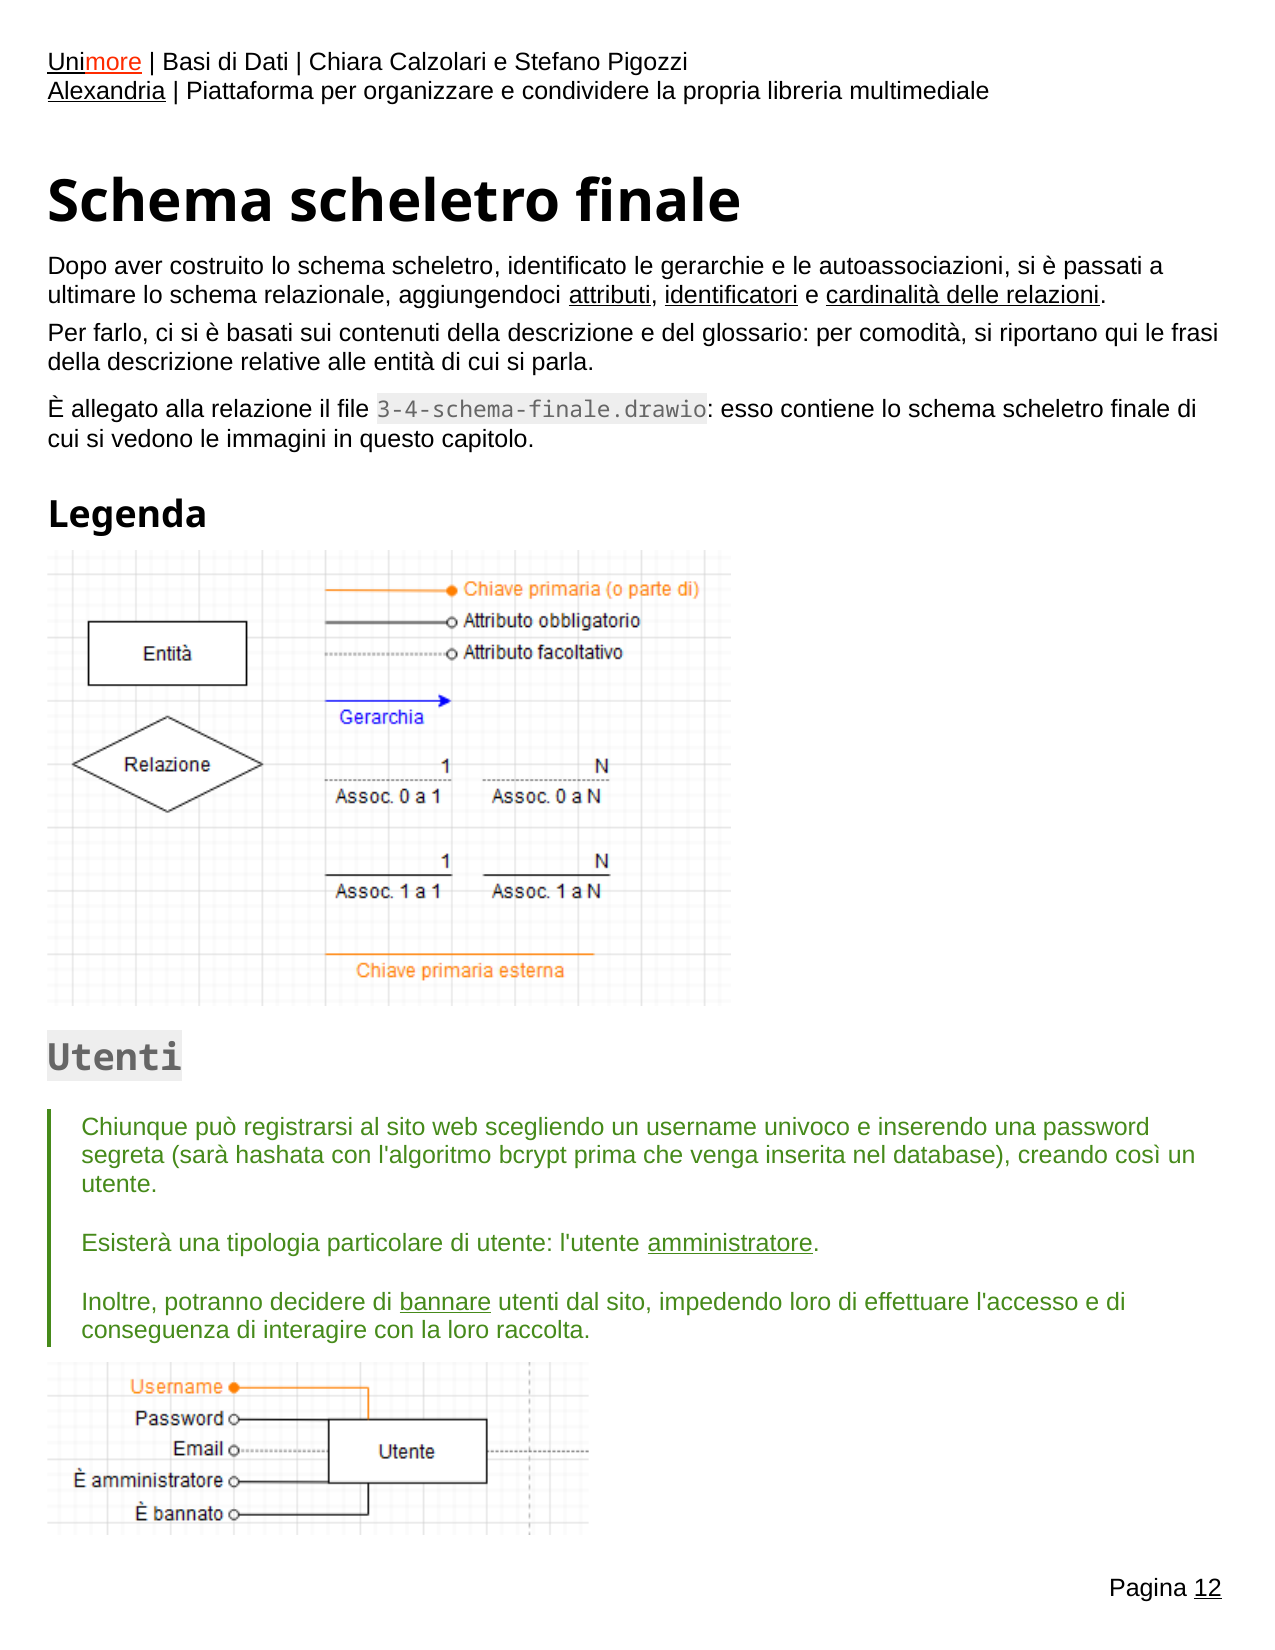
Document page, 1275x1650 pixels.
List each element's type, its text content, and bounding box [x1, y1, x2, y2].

text È allegato alla relazione il file 3-4-schema-finale.drawio: esso contiene lo schema scheletro finale di cui si vedono le immagini in questo capitolo. [47, 393, 1228, 453]
text Inoltre, potranno decidere di bannare utenti dal sito, impedendo loro di effettuare l'accesso e di conseguenza di interagire con la loro raccolta. [51, 1284, 1228, 1347]
text Per farlo, ci si è basati sui contenuti della descrizione e del glossario: per comodità, si riportano qui le frasi della descrizione relative alle entità di cui si parla. [47, 318, 1228, 375]
subtitle Schema scheletro finale [47, 159, 1228, 239]
picture [47, 550, 731, 1006]
text Esisterà una tipologia particolare di utente: l'utente amministratore. [51, 1225, 1228, 1257]
subtitle Legenda [47, 487, 1228, 538]
text Dopo aver costruito lo schema scheletro, identificato le gerarchie e le autoassociazioni, si è passati a ultimare lo schema relazionale, aggiungendoci attributi, identificatori e cardinalità delle relazioni. [47, 251, 1228, 309]
picture [47, 1362, 589, 1535]
subtitle Utenti [47, 1030, 1228, 1081]
text Chiunque può registrarsi al sito web scegliendo un username univoco e inserendo una password segreta (sarà hashata con l'algoritmo bcrypt prima che venga inserita nel database), creando così un utente. [51, 1109, 1228, 1198]
